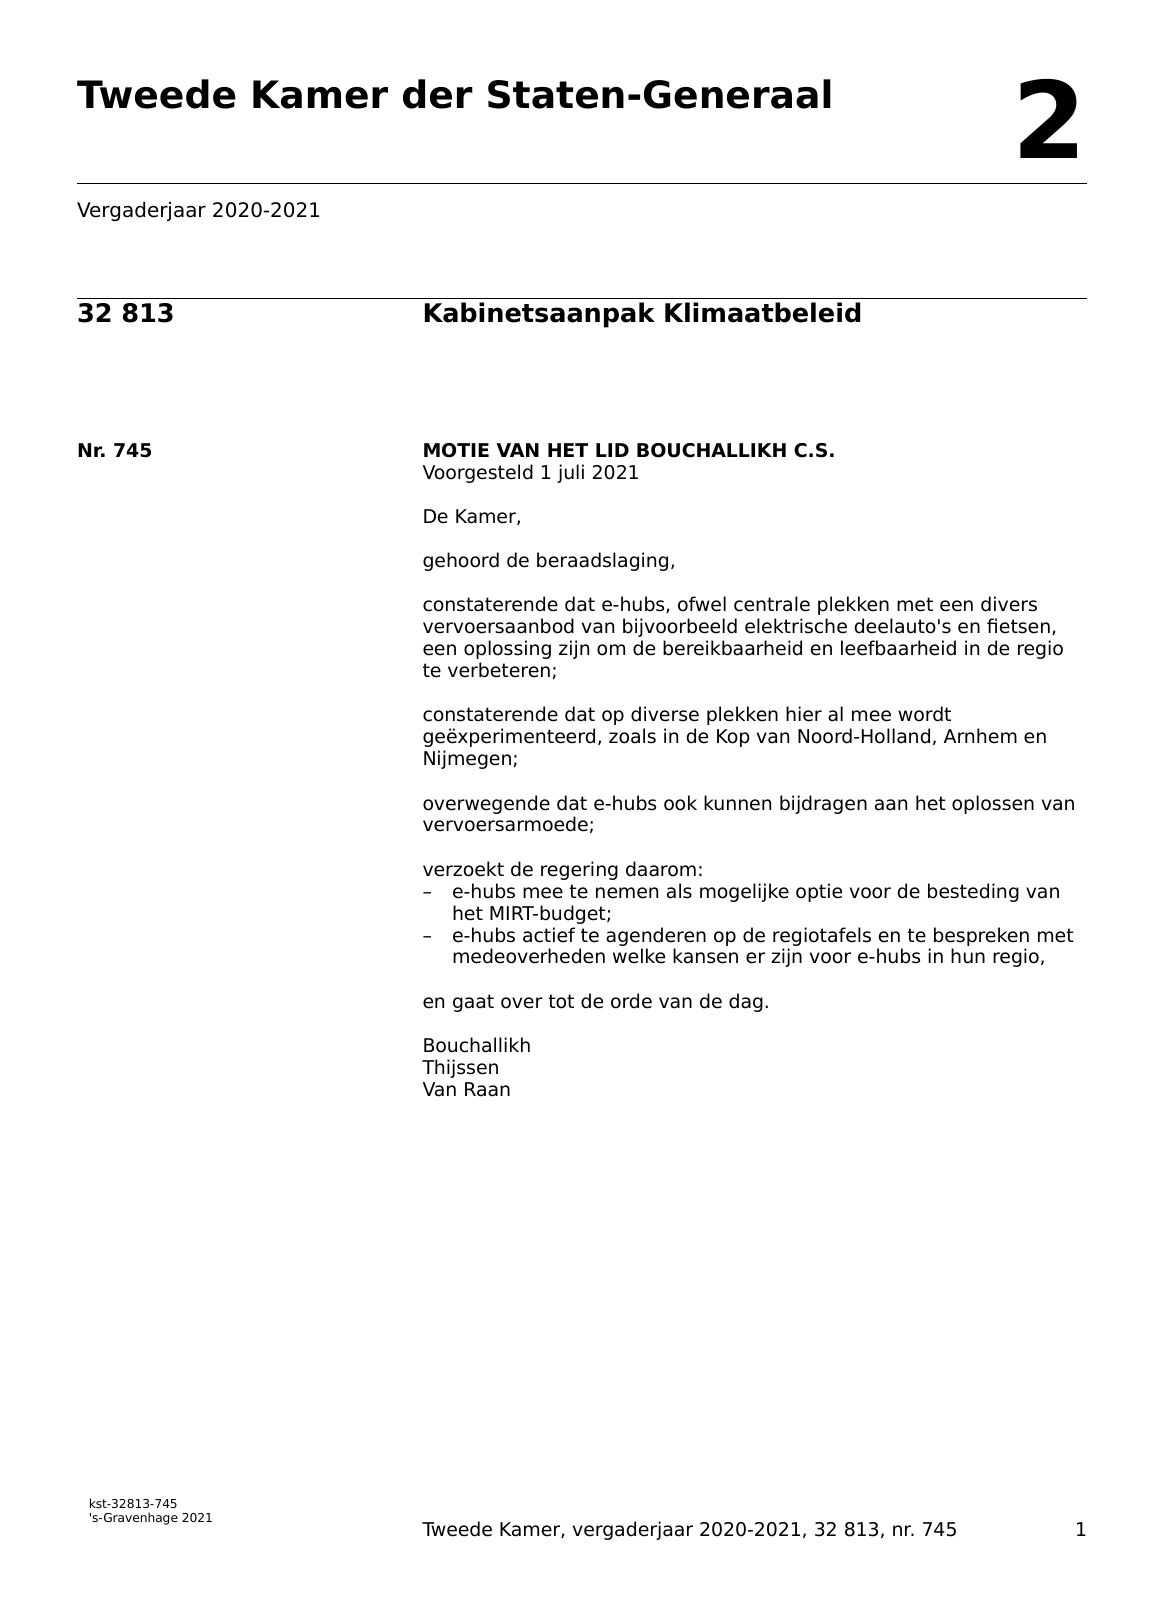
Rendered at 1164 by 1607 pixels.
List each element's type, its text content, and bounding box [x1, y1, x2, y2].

text constaterende dat op diverse plekken hier al mee wordt geëxperimenteerd, zoals in de Kop van Noord-Holland, Arnhem en Nijmegen; [422, 704, 1087, 770]
text overwegende dat e-hubs ook kunnen bijdragen aan het oplossen van vervoersarmoede; [422, 792, 1087, 836]
text kst-32813-745 [88, 1497, 323, 1511]
table_cell Vergaderjaar 2020-2021 [77, 184, 1087, 298]
text 's-Gravenhage 2021 [88, 1511, 323, 1525]
text en gaat over tot de orde van de dag. [422, 991, 1087, 1013]
text constaterende dat e-hubs, ofwel centrale plekken met een divers vervoersaanbod van bijvoorbeeld elektrische deelauto's en fietsen, een oplossing zijn om de bereikbaarheid en leefbaarheid in de regio te verbeteren; [422, 594, 1087, 682]
subtitle 32 813 Kabinetsaanpak Klimaatbeleid [77, 299, 1087, 329]
text Voorgesteld 1 juli 2021 [422, 462, 1087, 484]
text Bouchallikh [422, 1035, 1087, 1057]
table_header 2 [886, 59, 1087, 183]
text gehoord de beraadslaging, [422, 550, 1087, 572]
text Thijssen [422, 1057, 1087, 1079]
text verzoekt de regering daarom: [422, 858, 1087, 881]
table_header Tweede Kamer der Staten-Generaal [77, 59, 886, 183]
subtitle Nr. 745 MOTIE VAN HET LID BOUCHALLIKH C.S. [77, 440, 1087, 462]
text – e-hubs actief te agenderen op de regiotafels en te bespreken met medeoverheden welke kansen er zijn voor e-hubs in hun regio, [422, 924, 1087, 968]
text Van Raan [422, 1079, 1087, 1101]
text – e-hubs mee te nemen als mogelijke optie voor de besteding van het MIRT-budget; [422, 881, 1087, 924]
text De Kamer, [422, 506, 1087, 528]
